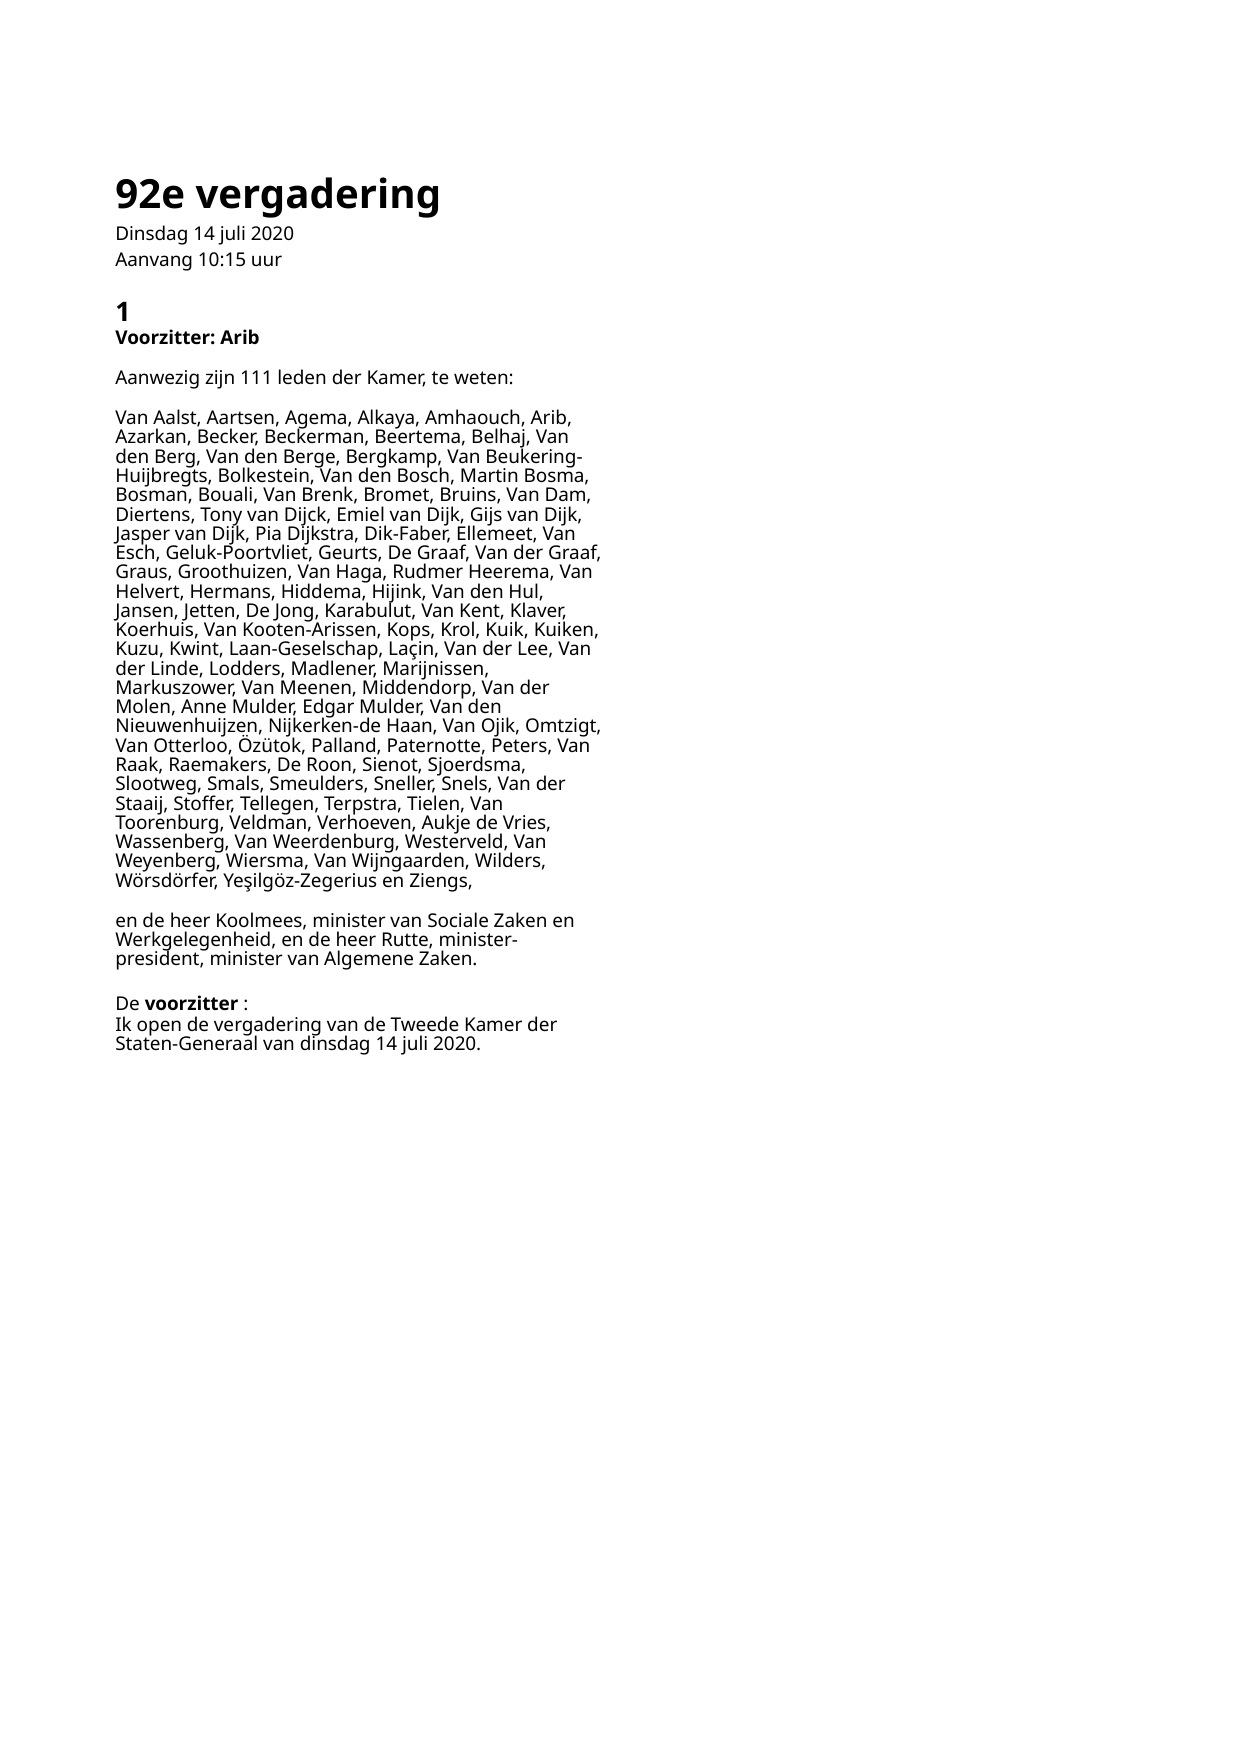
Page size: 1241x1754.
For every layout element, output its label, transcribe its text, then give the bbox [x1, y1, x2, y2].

text 92e vergadering [115, 165, 605, 220]
text Ik open de vergadering van de Tweede Kamer der Staten-Generaal van dinsdag 14 juli 2020. [115, 1016, 605, 1054]
text Aanvang 10:15 uur [115, 246, 605, 272]
text en de heer Koolmees, minister van Sociale Zaken en Werkgelegenheid, en de heer Rutte, minister-president, minister van Algemene Zaken. [115, 912, 605, 969]
text 1 [115, 292, 605, 329]
text Dinsdag 14 juli 2020 [115, 220, 605, 246]
text Van Aalst, Aartsen, Agema, Alkaya, Amhaouch, Arib, Azarkan, Becker, Beckerman, Beertema, Belhaj, Van den Berg, Van den Berge, Bergkamp, Van Beukering-Huijbregts, Bolkestein, Van den Bosch, Martin Bosma, Bosman, Bouali, Van Brenk, Bromet, Bruins, Van Dam, Diertens, Tony van Dijck, Emiel van Dijk, Gijs van Dijk, Jasper van Dijk, Pia Dijkstra, Dik-Faber, Ellemeet, Van Esch, Geluk-Poortvliet, Geurts, De Graaf, Van der Graaf, Graus, Groothuizen, Van Haga, Rudmer Heerema, Van Helvert, Hermans, Hiddema, Hijink, Van den Hul, Jansen, Jetten, De Jong, Karabulut, Van Kent, Klaver, Koerhuis, Van Kooten-Arissen, Kops, Krol, Kuik, Kuiken, Kuzu, Kwint, Laan-Geselschap, Laçin, Van der Lee, Van der Linde, Lodders, Madlener, Marijnissen, Markuszower, Van Meenen, Middendorp, Van der Molen, Anne Mulder, Edgar Mulder, Van den Nieuwenhuijzen, Nijkerken-de Haan, Van Ojik, Omtzigt, Van Otterloo, Özütok, Palland, Paternotte, Peters, Van Raak, Raemakers, De Roon, Sienot, Sjoerdsma, Slootweg, Smals, Smeulders, Sneller, Snels, Van der Staaij, Stoffer, Tellegen, Terpstra, Tielen, Van Toorenburg, Veldman, Verhoeven, Aukje de Vries, Wassenberg, Van Weerdenburg, Westerveld, Van Weyenberg, Wiersma, Van Wijngaarden, Wilders, Wörsdörfer, Yeşilgöz-Zegerius en Ziengs, [115, 409, 605, 891]
text De voorzitter : [115, 990, 605, 1016]
text Aanwezig zijn 111 leden der Kamer, te weten: [115, 369, 605, 388]
text Voorzitter: Arib [115, 329, 605, 348]
